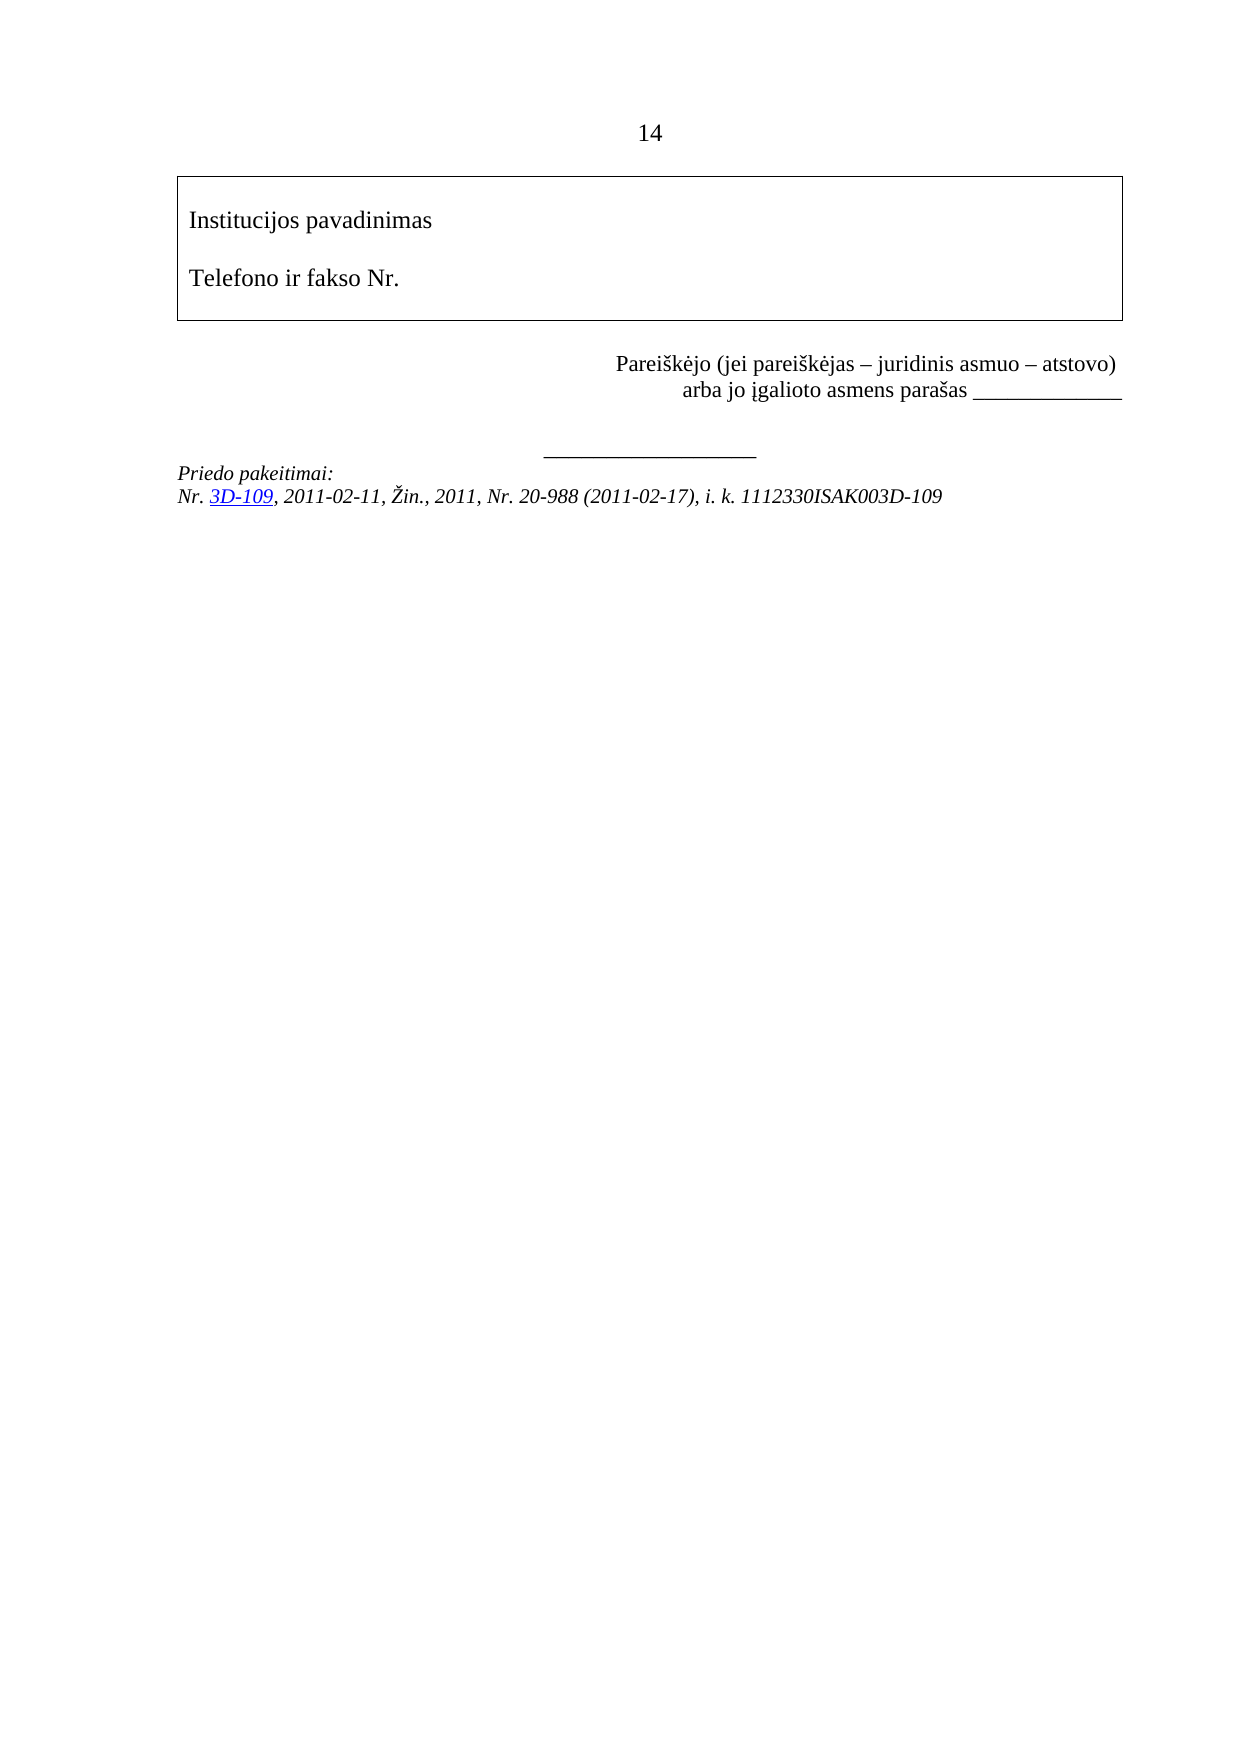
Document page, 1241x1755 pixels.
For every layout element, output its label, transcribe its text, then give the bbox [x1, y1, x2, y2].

text Pareiškėjo (jei pareiškėjas – juridinis asmuo – atstovo) arba jo įgalioto asmens parašas _____________ [177, 350, 1122, 403]
text Priedo pakeitimai: [177, 460, 1122, 484]
text Nr. 3D-109, 2011-02-11, Žin., 2011, Nr. 20-988 (2011-02-17), i. k. 1112330ISAK003D-109 [177, 484, 1122, 508]
table_header Institucijos pavadinimas Telefono ir fakso Nr. [178, 177, 1122, 320]
text _________________ [177, 432, 1122, 460]
